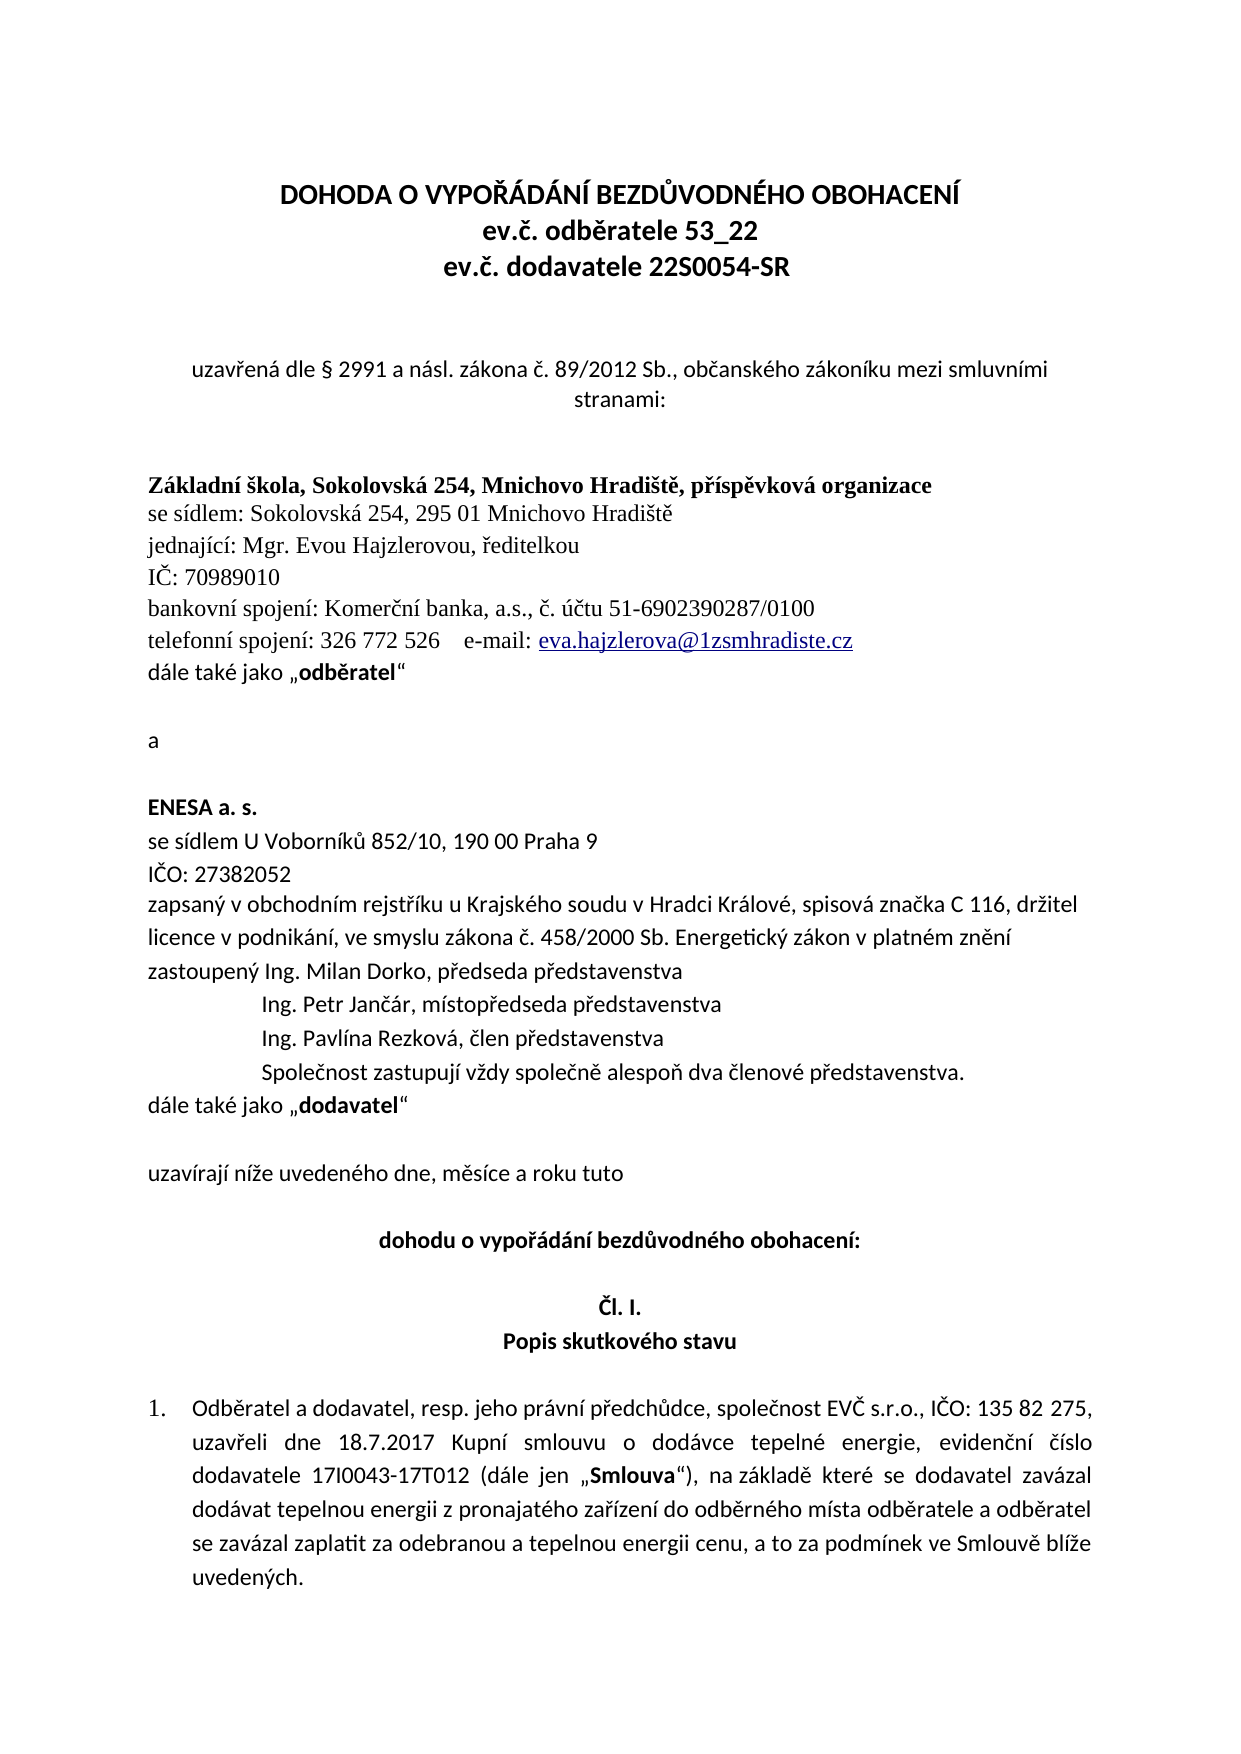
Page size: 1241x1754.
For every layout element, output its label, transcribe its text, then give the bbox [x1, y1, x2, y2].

text Popis skutkového stavu [148, 1326, 1093, 1355]
text Čl. I. [148, 1292, 1093, 1322]
text telefonní spojení: 326 772 526 e-mail: eva.hajzlerova@1zsmhradiste.cz [148, 626, 1093, 653]
text a [148, 725, 1093, 754]
list Odběratel a dodavatel, resp. jeho právní předchůdce, společnost EVČ s.r.o., IČO: 135 82 275, uzavřeli dne 18.7.2017 Kupní smlouvu o dodávce tepelné energie, evidenční číslo dodavatele 17I0043-17T012 (dále jen „Smlouva“), na základě které se dodavatel zavázal dodávat tepelnou energii z pronajatého zařízení do odběrného místa odběratele a odběratel se zavázal zaplatit za odebranou a tepelnou energii cenu, a to za podmínek ve Smlouvě blíže uvedených. [148, 1393, 1093, 1591]
text uzavírají níže uvedeného dne, měsíce a roku tuto [148, 1158, 1093, 1187]
text se sídlem: Sokolovská 254, 295 01 Mnichovo Hradiště [148, 499, 1093, 527]
text Základní škola, Sokolovská 254, Mnichovo Hradiště, příspěvková organizace [148, 472, 1093, 499]
text Ing. Petr Jančár, místopředseda představenstva [148, 989, 1093, 1019]
text uzavřená dle § 2991 a násl. zákona č. 89/2012 Sb., občanského zákoníku mezi smluvními stranami: [148, 354, 1093, 413]
text IČO: 27382052 [148, 859, 1093, 889]
text dohodu o vypořádání bezdůvodného obohacení: [148, 1225, 1093, 1254]
text se sídlem U Voborníků 852/10, 190 00 Praha 9 [148, 826, 1093, 855]
text Společnost zastupují vždy společně alespoň dva členové představenstva. [148, 1057, 1093, 1086]
text Ing. Pavlína Rezková, člen představenstva [148, 1023, 1093, 1052]
text ev.č. odběratele 53_22 [148, 212, 1093, 248]
text dále také jako „odběratel“ [148, 657, 1093, 687]
text dále také jako „dodavatel“ [148, 1091, 1093, 1120]
text jednající: Mgr. Evou Hajzlerovou, ředitelkou [148, 531, 1093, 558]
text ev.č. dodavatele 22S0054-SR [148, 248, 1093, 283]
text DOHODA O VYPOŘÁDÁNÍ BEZDŮVODNÉHO OBOHACENÍ [148, 176, 1093, 212]
text IČ: 70989010 [148, 562, 1093, 590]
text bankovní spojení: Komerční banka, a.s., č. účtu 51-6902390287/0100 [148, 594, 1093, 622]
text zapsaný v obchodním rejstříku u Krajského soudu v Hradci Králové, spisová značka C 116, držitel licence v podnikání, ve smyslu zákona č. 458/2000 Sb. Energetický zákon v platném znění [148, 889, 1093, 952]
text zastoupený Ing. Milan Dorko, předseda představenstva [148, 956, 1093, 985]
text ENESA a. s. [148, 792, 1093, 821]
